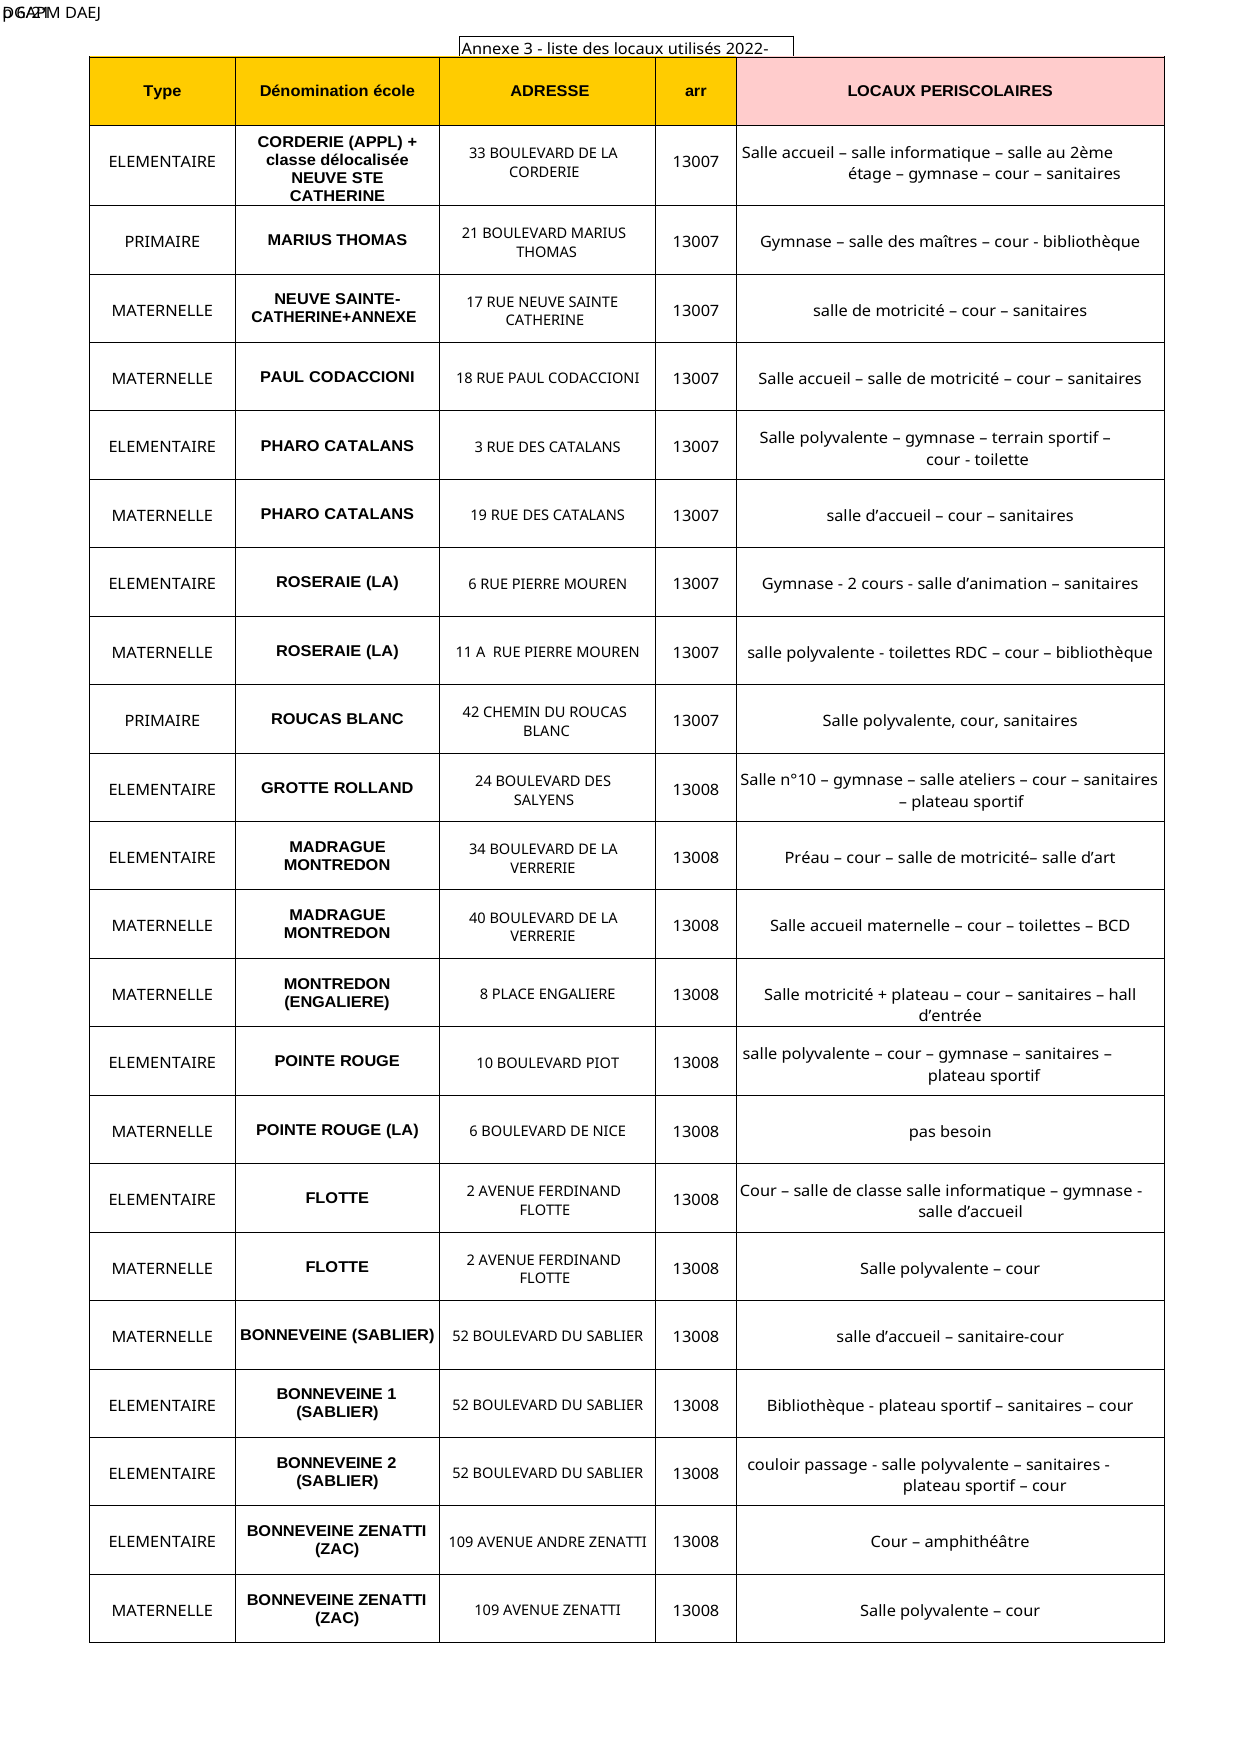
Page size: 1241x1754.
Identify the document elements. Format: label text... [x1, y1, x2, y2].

table_cell 18 RUE PAUL CODACCIONI [440, 343, 655, 410]
table_cell 13008 [656, 754, 736, 821]
table_cell 13007 [656, 617, 736, 684]
table_header ADRESSE [440, 58, 655, 125]
table_cell Gymnase - 2 cours - salle d’animation – sanitaires [737, 548, 1164, 616]
table_cell MARIUS THOMAS [236, 206, 439, 273]
table_header LOCAUX PERISCOLAIRES [737, 58, 1164, 125]
table_cell ELEMENTAIRE [90, 754, 235, 821]
table_header Type [90, 58, 235, 125]
table_cell FLOTTE [236, 1233, 439, 1300]
table_cell Cour – salle de classe salle informatique – gymnase -salle d’accueil [737, 1164, 1164, 1232]
table_cell Salle accueil maternelle – cour – toilettes – BCD [737, 890, 1164, 958]
table_cell 11 A RUE PIERRE MOUREN [440, 617, 655, 684]
table_cell 33 BOULEVARD DE LA CORDERIE [440, 126, 655, 205]
table_cell Salle polyvalente, cour, sanitaires [737, 685, 1164, 752]
table_cell Salle n°10 – gymnase – salle ateliers – cour – sanitaires – plateau sportif [737, 754, 1164, 821]
table_cell 13008 [656, 1233, 736, 1300]
table_cell MATERNELLE [90, 1096, 235, 1163]
table_cell salle de motricité – cour – sanitaires [737, 275, 1164, 342]
table_cell 13007 [656, 343, 736, 410]
table_cell POINTE ROUGE (LA) [236, 1096, 439, 1163]
table_cell Préau – cour – salle de motricité– salle d’art [737, 822, 1164, 889]
table_cell 13007 [656, 206, 736, 273]
table_cell 6 RUE PIERRE MOUREN [440, 548, 655, 616]
table_cell ELEMENTAIRE [90, 1438, 235, 1505]
table_cell 13008 [656, 1370, 736, 1437]
table_cell MATERNELLE [90, 480, 235, 547]
table_cell MADRAGUE MONTREDON [236, 890, 439, 958]
table_cell Salle accueil – salle de motricité – cour – sanitaires [737, 343, 1164, 410]
table_cell MADRAGUE MONTREDON [236, 822, 439, 889]
table_cell ELEMENTAIRE [90, 822, 235, 889]
table_cell salle polyvalente – cour – gymnase – sanitaires – plateau sportif [737, 1027, 1164, 1095]
table_cell 13007 [656, 548, 736, 616]
table_cell Gymnase – salle des maîtres – cour - bibliothèque [737, 206, 1164, 273]
table_cell BONNEVEINE ZENATTI (ZAC) [236, 1575, 439, 1642]
table_cell 8 PLACE ENGALIERE [440, 959, 655, 1026]
table_cell Cour – amphithéâtre [737, 1506, 1164, 1574]
table_cell 17 RUE NEUVE SAINTE CATHERINE [440, 275, 655, 342]
table_cell Salle polyvalente – cour [737, 1575, 1164, 1642]
table_cell MATERNELLE [90, 890, 235, 958]
table_cell Salle motricité + plateau – cour – sanitaires – hall d’entrée [737, 959, 1164, 1026]
table_cell ROSERAIE (LA) [236, 617, 439, 684]
table_cell 2 AVENUE FERDINAND FLOTTE [440, 1164, 655, 1232]
table_cell ELEMENTAIRE [90, 1506, 235, 1574]
table_cell pas besoin [737, 1096, 1164, 1163]
table_cell BONNEVEINE 2 (SABLIER) [236, 1438, 439, 1505]
table_cell 2 AVENUE FERDINAND FLOTTE [440, 1233, 655, 1300]
table_cell ELEMENTAIRE [90, 126, 235, 205]
table_cell salle d’accueil – sanitaire-cour [737, 1301, 1164, 1368]
table_cell 42 CHEMIN DU ROUCAS BLANC [440, 685, 655, 752]
table_cell 13008 [656, 1438, 736, 1505]
table_cell Salle polyvalente – cour [737, 1233, 1164, 1300]
table_cell 13007 [656, 275, 736, 342]
table_cell MATERNELLE [90, 343, 235, 410]
table_cell BONNEVEINE ZENATTI (ZAC) [236, 1506, 439, 1574]
table_cell 13008 [656, 1096, 736, 1163]
table_cell 6 BOULEVARD DE NICE [440, 1096, 655, 1163]
table_cell Salle accueil – salle informatique – salle au 2ème étage – gymnase – cour – sanitaires [737, 126, 1164, 205]
table_cell CORDERIE (APPL) + classe délocalisée NEUVE STE CATHERINE [236, 126, 439, 205]
table_cell 13007 [656, 480, 736, 547]
table_cell 13007 [656, 685, 736, 752]
table_cell MATERNELLE [90, 959, 235, 1026]
table_cell PAUL CODACCIONI [236, 343, 439, 410]
table_cell 21 BOULEVARD MARIUS THOMAS [440, 206, 655, 273]
table_cell 24 BOULEVARD DES SALYENS [440, 754, 655, 821]
table_cell 109 AVENUE ZENATTI [440, 1575, 655, 1642]
table_cell POINTE ROUGE [236, 1027, 439, 1095]
table_header arr [656, 58, 736, 125]
table_cell ROUCAS BLANC [236, 685, 439, 752]
table_cell 13008 [656, 959, 736, 1026]
table_cell salle d’accueil – cour – sanitaires [737, 480, 1164, 547]
table_cell 13008 [656, 1575, 736, 1642]
table_cell MATERNELLE [90, 617, 235, 684]
table_header Dénomination école [236, 58, 439, 125]
table_cell PHARO CATALANS [236, 480, 439, 547]
table_cell 13008 [656, 1506, 736, 1574]
table_cell 52 BOULEVARD DU SABLIER [440, 1370, 655, 1437]
table_cell NEUVE SAINTE- CATHERINE+ANNEXE [236, 275, 439, 342]
table_cell 109 AVENUE ANDRE ZENATTI [440, 1506, 655, 1574]
table_cell GROTTE ROLLAND [236, 754, 439, 821]
table_cell 13007 [656, 411, 736, 479]
table_cell 13008 [656, 890, 736, 958]
table_cell PRIMAIRE [90, 206, 235, 273]
table_cell BONNEVEINE (SABLIER) [236, 1301, 439, 1368]
table_cell FLOTTE [236, 1164, 439, 1232]
table_cell 13008 [656, 822, 736, 889]
table_cell ELEMENTAIRE [90, 1370, 235, 1437]
table_cell MATERNELLE [90, 1575, 235, 1642]
table_cell Salle polyvalente – gymnase – terrain sportif – cour - toilette [737, 411, 1164, 479]
table_cell PHARO CATALANS [236, 411, 439, 479]
table_cell 13008 [656, 1164, 736, 1232]
table_cell 13007 [656, 126, 736, 205]
table_cell MATERNELLE [90, 1301, 235, 1368]
table_cell 52 BOULEVARD DU SABLIER [440, 1438, 655, 1505]
table_cell ELEMENTAIRE [90, 1027, 235, 1095]
table_cell couloir passage - salle polyvalente – sanitaires - plateau sportif – cour [737, 1438, 1164, 1505]
table_cell 19 RUE DES CATALANS [440, 480, 655, 547]
table_cell 52 BOULEVARD DU SABLIER [440, 1301, 655, 1368]
table_cell 13008 [656, 1301, 736, 1368]
table_cell MONTREDON (ENGALIERE) [236, 959, 439, 1026]
table_cell ELEMENTAIRE [90, 411, 235, 479]
table_cell Bibliothèque - plateau sportif – sanitaires – cour [737, 1370, 1164, 1437]
table_cell ELEMENTAIRE [90, 548, 235, 616]
table_cell ELEMENTAIRE [90, 1164, 235, 1232]
table_cell PRIMAIRE [90, 685, 235, 752]
table_cell 13008 [656, 1027, 736, 1095]
table_cell ROSERAIE (LA) [236, 548, 439, 616]
table_cell salle polyvalente - toilettes RDC – cour – bibliothèque [737, 617, 1164, 684]
table_cell 40 BOULEVARD DE LA VERRERIE [440, 890, 655, 958]
table_cell 34 BOULEVARD DE LA VERRERIE [440, 822, 655, 889]
table_cell MATERNELLE [90, 275, 235, 342]
table_cell 3 RUE DES CATALANS [440, 411, 655, 479]
table_cell BONNEVEINE 1 (SABLIER) [236, 1370, 439, 1437]
table_cell 10 BOULEVARD PIOT [440, 1027, 655, 1095]
table_cell MATERNELLE [90, 1233, 235, 1300]
